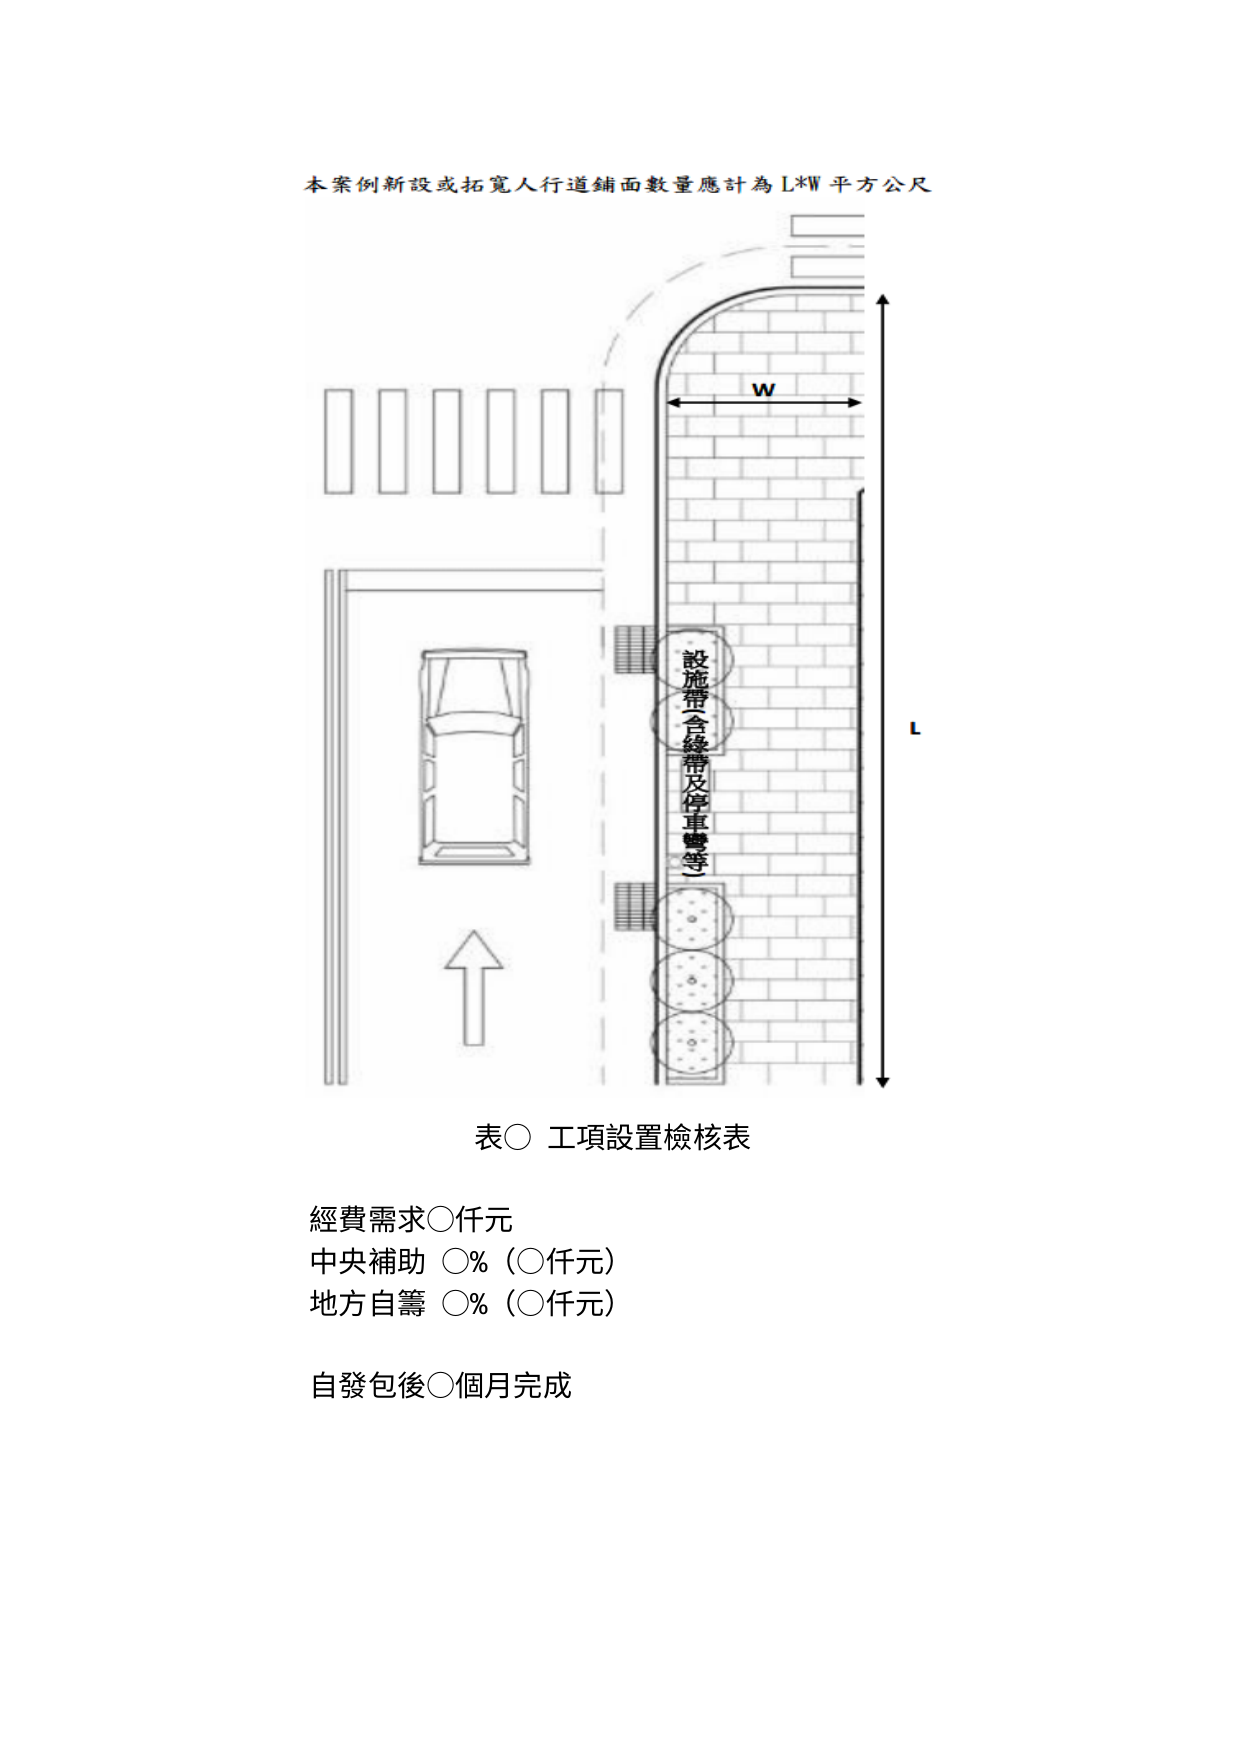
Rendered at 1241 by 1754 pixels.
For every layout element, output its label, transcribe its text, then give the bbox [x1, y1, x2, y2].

text 中央補助 ○%（○仟元） [309, 1238, 1053, 1281]
text 地方自籌 ○%（○仟元） [309, 1281, 1053, 1323]
text 經費需求○仟元 [309, 1196, 1053, 1238]
text 表○ 工項設置檢核表 [173, 1114, 1053, 1156]
text 自發包後○個月完成 [309, 1363, 1053, 1405]
